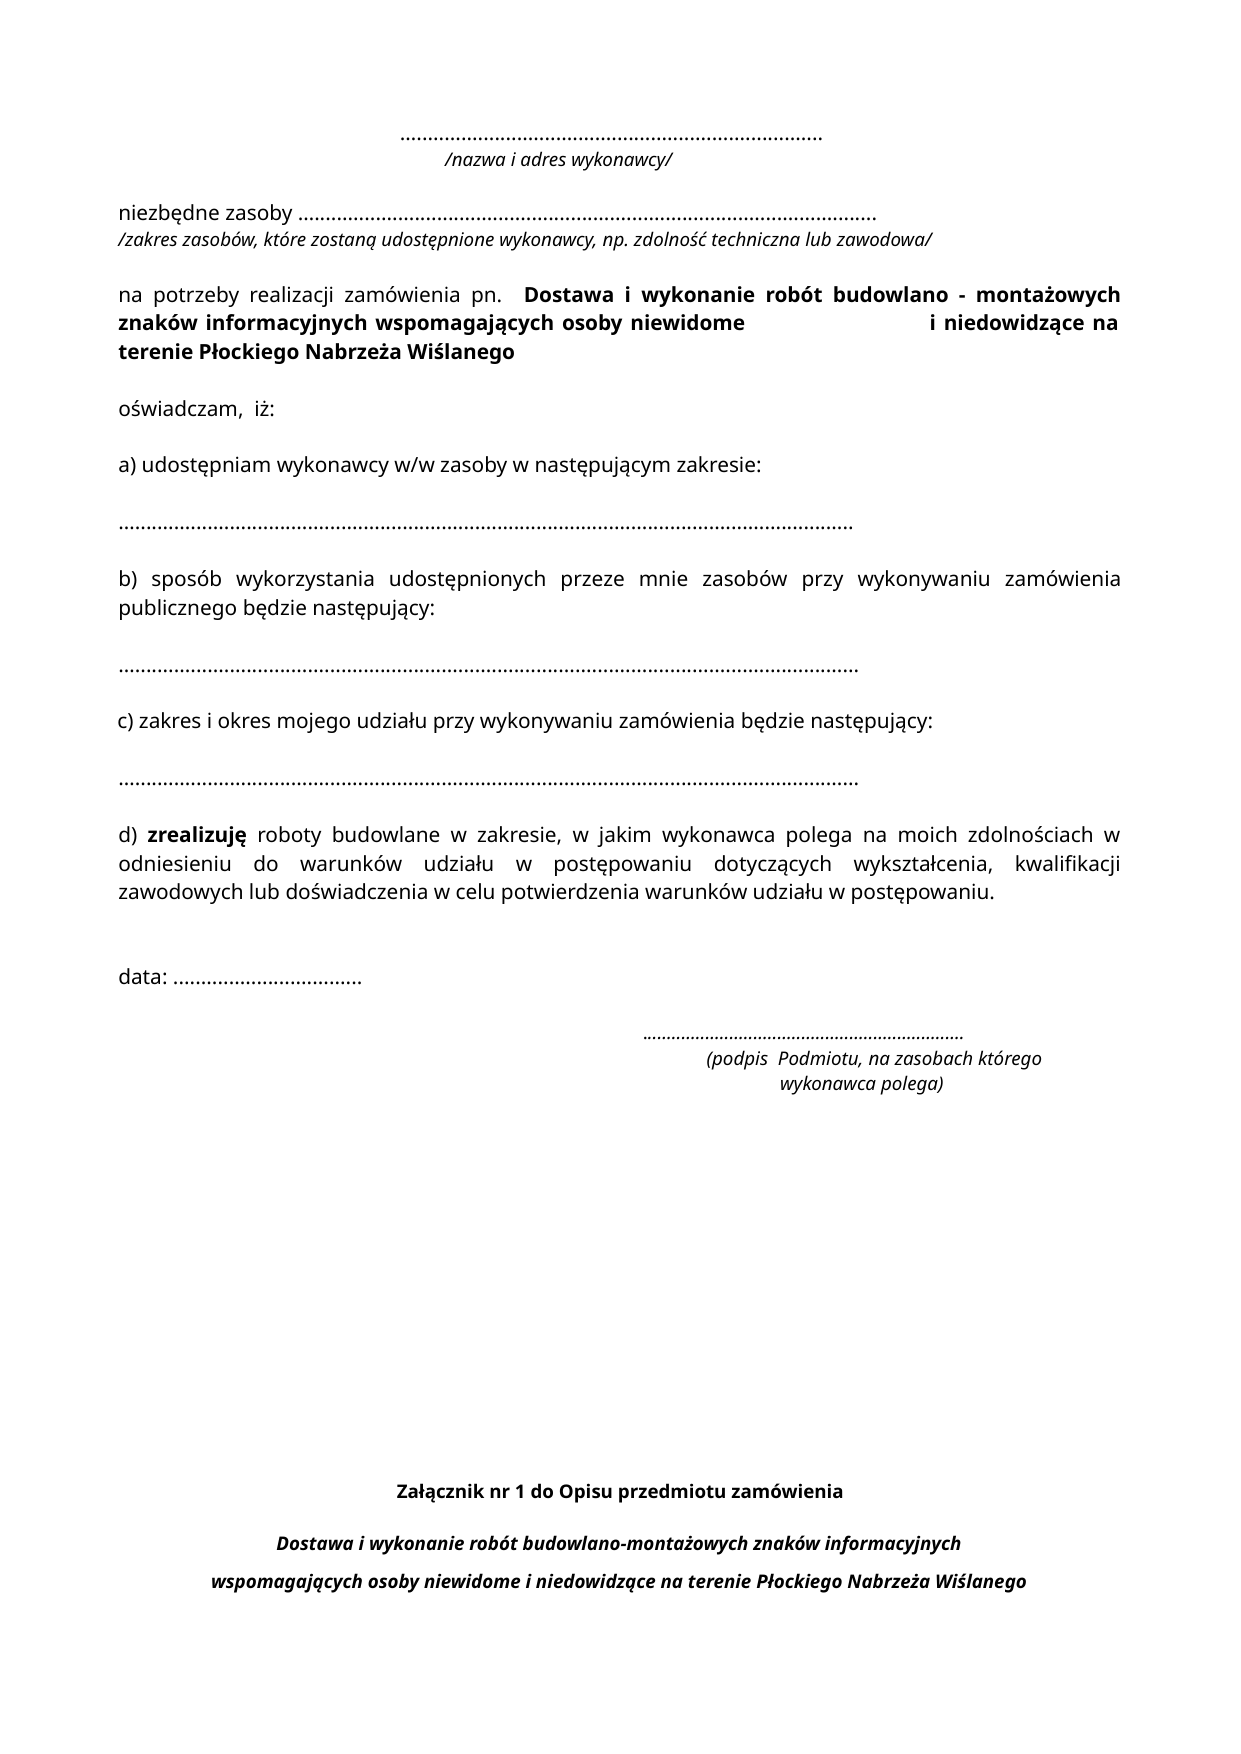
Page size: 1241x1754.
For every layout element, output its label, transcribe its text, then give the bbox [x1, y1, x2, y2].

text …......................................................................... [118, 118, 1122, 147]
text Dostawa i wykonanie robót budowlano-montażowych znaków informacyjnych [118, 1530, 1122, 1555]
text a) udostępniam wykonawcy w/w zasoby w następującym zakresie: [118, 451, 1122, 479]
text Załącznik nr 1 do Opisu przedmiotu zamówienia [118, 1479, 1122, 1504]
list d) zrealizuję roboty budowlane w zakresie, w jakim wykonawca polega na moich zdolnościach w odniesieniu do warunków udziału w postępowaniu dotyczących wykształcenia, kwalifikacji zawodowych lub doświadczenia w celu potwierdzenia warunków udziału w postępowaniu. [117, 820, 1122, 906]
list ….................................................................................................................................. [118, 763, 1122, 792]
text wykonawca polega) [118, 1070, 1122, 1096]
text …................................................................................................................................. [118, 507, 1122, 536]
text /nazwa i adres wykonawcy/ [118, 147, 1122, 172]
text wspomagających osoby niewidome i niedowidzące na terenie Płockiego Nabrzeża Wiślanego [118, 1568, 1122, 1593]
text ….................................................................................................................................. [118, 650, 1122, 678]
text /zakres zasobów, które zostaną udostępnione wykonawcy, np. zdolność techniczna lub zawodowa/ [118, 226, 1122, 252]
text ................................................................... [118, 1019, 1122, 1045]
text na potrzeby realizacji zamówienia pn. Dostawa i wykonanie robót budowlano - montażowych znaków informacyjnych wspomagających osoby niewidome i niedowidzące na terenie Płockiego Nabrzeża Wiślanego [118, 280, 1122, 365]
text (podpis Podmiotu, na zasobach którego [118, 1045, 1122, 1070]
text oświadczam, iż: [118, 394, 1122, 422]
text b) sposób wykorzystania udostępnionych przeze mnie zasobów przy wykonywaniu zamówienia publicznego będzie następujący: [118, 564, 1122, 621]
text data: .................................. [118, 962, 1122, 991]
text niezbędne zasoby …..................................................................................................... [118, 198, 1122, 226]
list c) zakres i okres mojego udziału przy wykonywaniu zamówienia będzie następujący: [117, 707, 1122, 735]
